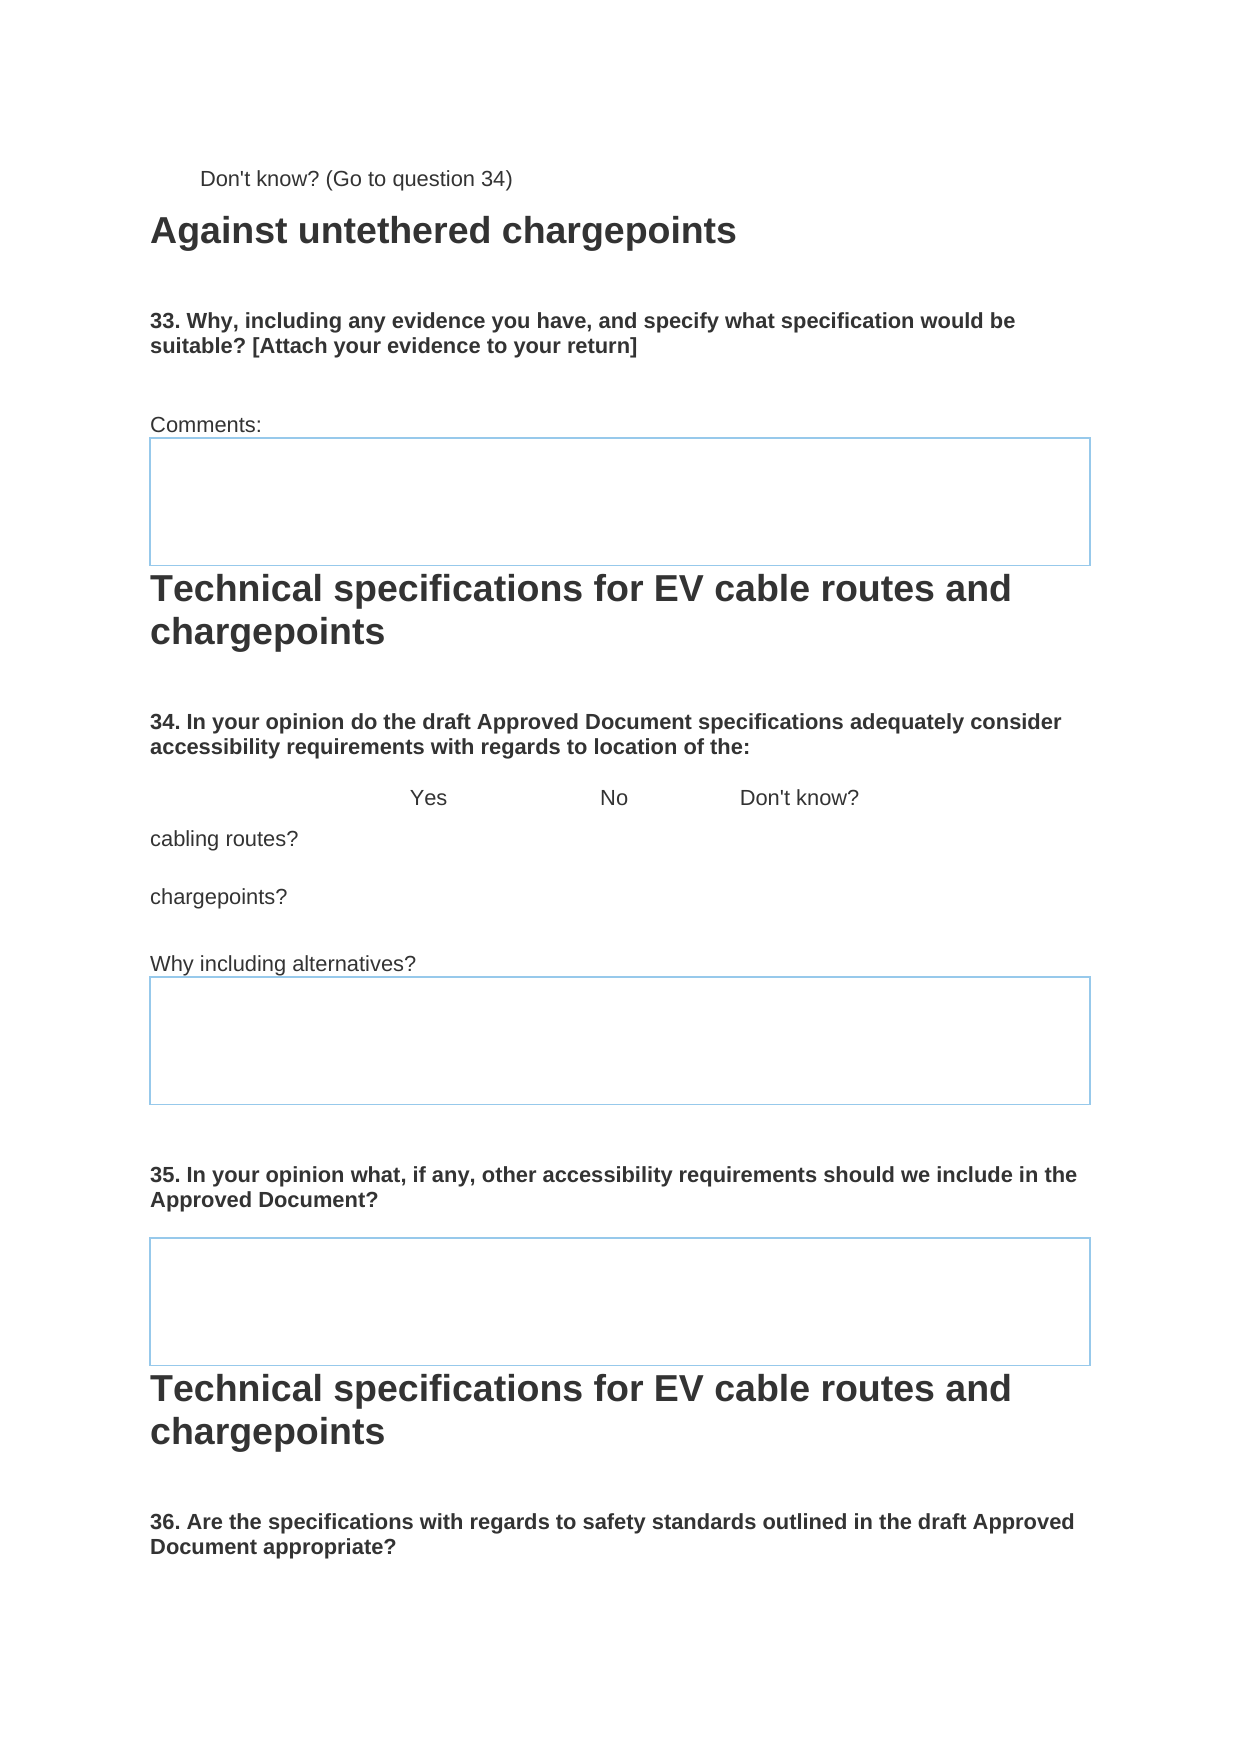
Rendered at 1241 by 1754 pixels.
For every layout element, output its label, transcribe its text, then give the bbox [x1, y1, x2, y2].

table_cell [336, 810, 521, 868]
text Comments: [150, 412, 1090, 437]
table_cell cabling routes? [150, 810, 336, 868]
table_cell Don't know? (Go to question 34) [200, 150, 513, 208]
table_cell [707, 868, 892, 926]
table_header [151, 1239, 1089, 1364]
table_header No [521, 785, 707, 810]
table_cell [336, 868, 521, 926]
table_cell [707, 810, 892, 868]
table_cell [521, 868, 707, 926]
subtitle 34. In your opinion do the draft Approved Document specifications adequately consider accessibility requirements with regards to location of the: [150, 709, 1090, 759]
text Technical specifications for EV cable routes and chargepoints [150, 1366, 1090, 1452]
table_cell [150, 150, 200, 208]
subtitle 35. In your opinion what, if any, other accessibility requirements should we include in the Approved Document? [150, 1162, 1090, 1212]
subtitle 33. Why, including any evidence you have, and specify what specification would be suitable? [Attach your evidence to your return] [150, 308, 1090, 358]
table_cell chargepoints? [150, 868, 336, 926]
text Against untethered chargepoints [150, 208, 1090, 251]
text Technical specifications for EV cable routes and chargepoints [150, 566, 1090, 652]
table_cell [521, 810, 707, 868]
table_header [151, 439, 1089, 564]
table_header [150, 785, 336, 810]
text Why including alternatives? [150, 951, 1090, 976]
table_header Yes [336, 785, 521, 810]
subtitle 36. Are the specifications with regards to safety standards outlined in the draft Approved Document appropriate? [150, 1509, 1090, 1559]
table_header Don't know? [707, 785, 892, 810]
table_header [151, 978, 1089, 1103]
